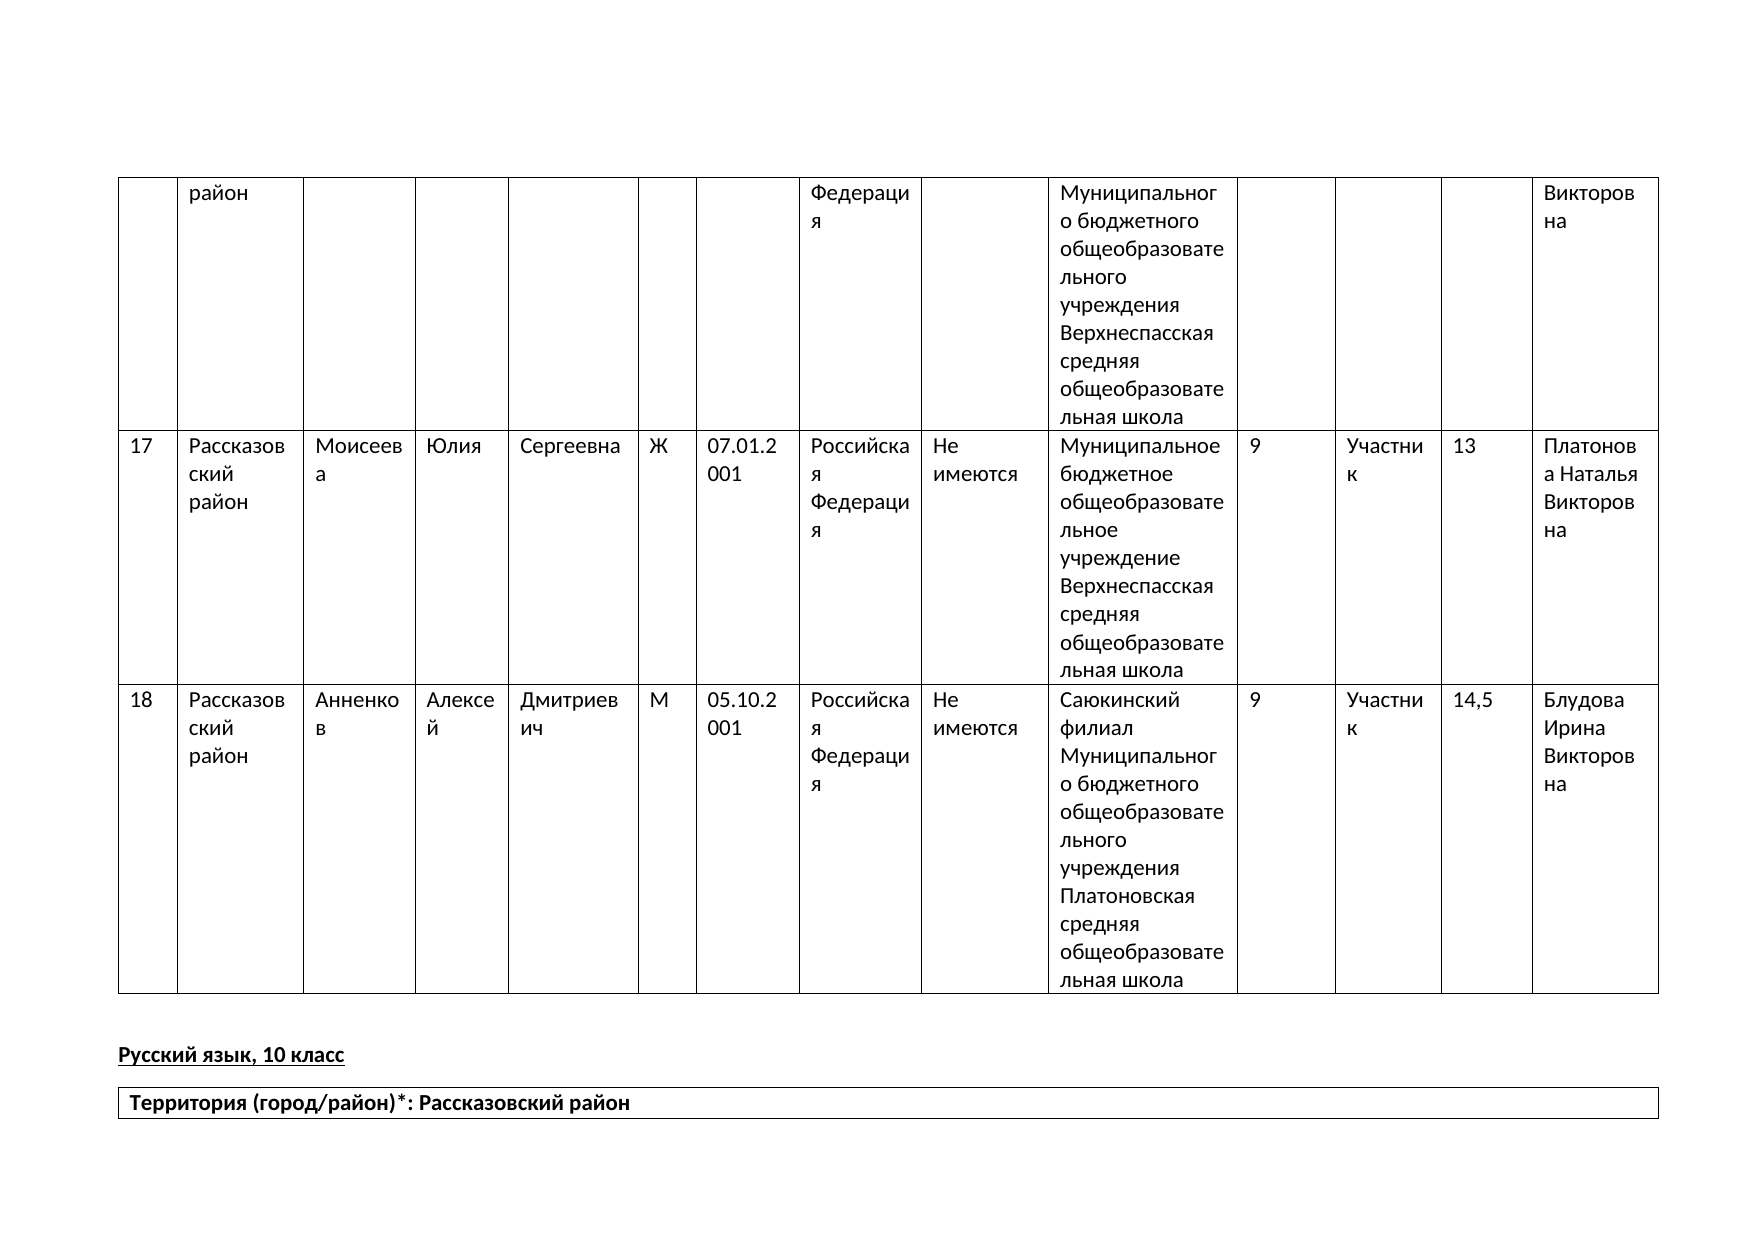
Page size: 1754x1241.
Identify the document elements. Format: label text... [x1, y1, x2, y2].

table_cell Рассказовский район [178, 431, 303, 684]
table_cell Муниципального бюджетного общеобразовательного учреждения Верхнеспасская средняя общеобразовательная школа [1049, 178, 1237, 430]
table_cell [304, 178, 415, 430]
table_cell Анненков [304, 685, 415, 993]
table_cell [119, 178, 177, 430]
table_cell [922, 178, 1048, 430]
table_cell Российская Федерация [800, 431, 921, 684]
table_cell Блудова Ирина Викторовна [1533, 685, 1658, 993]
table_cell Российская Федерация [800, 685, 921, 993]
table_cell 17 [119, 431, 177, 684]
table_cell [697, 178, 799, 430]
table_cell Муниципальное бюджетное общеобразовательное учреждение Верхнеспасская средняя общеобразовательная школа [1049, 431, 1237, 684]
table_cell Алексей [416, 685, 508, 993]
table_cell [1336, 178, 1441, 430]
table_cell М [639, 685, 696, 993]
table_cell [1238, 178, 1335, 430]
table_cell Не имеются [922, 685, 1048, 993]
table_cell [509, 178, 638, 430]
table_cell Федерация [800, 178, 921, 430]
table_cell Саюкинский филиал Муниципального бюджетного общеобразовательного учреждения Платоновская средняя общеобразовательная школа [1049, 685, 1237, 993]
table_cell Не имеются [922, 431, 1048, 684]
table_header Территория (город/район)*: Рассказовский район [119, 1088, 1658, 1118]
table_cell Участник [1336, 431, 1441, 684]
table_cell 14,5 [1442, 685, 1532, 993]
text Русский язык, 10 класс [118, 1041, 1636, 1068]
table_cell 07.01.2001 [697, 431, 799, 684]
table_cell 13 [1442, 431, 1532, 684]
table_cell 05.10.2001 [697, 685, 799, 993]
table_cell Дмитриевич [509, 685, 638, 993]
table_cell Платонова Наталья Викторовна [1533, 431, 1658, 684]
table_cell Участник [1336, 685, 1441, 993]
table_cell Моисеева [304, 431, 415, 684]
table_cell 9 [1238, 431, 1335, 684]
table_cell Викторовна [1533, 178, 1658, 430]
table_cell Сергеевна [509, 431, 638, 684]
table_cell 18 [119, 685, 177, 993]
table_cell [1442, 178, 1532, 430]
table_cell Рассказовский район [178, 685, 303, 993]
table_cell [416, 178, 508, 430]
table_cell Юлия [416, 431, 508, 684]
table_cell [639, 178, 696, 430]
table_cell Ж [639, 431, 696, 684]
table_cell 9 [1238, 685, 1335, 993]
table_cell район [178, 178, 303, 430]
